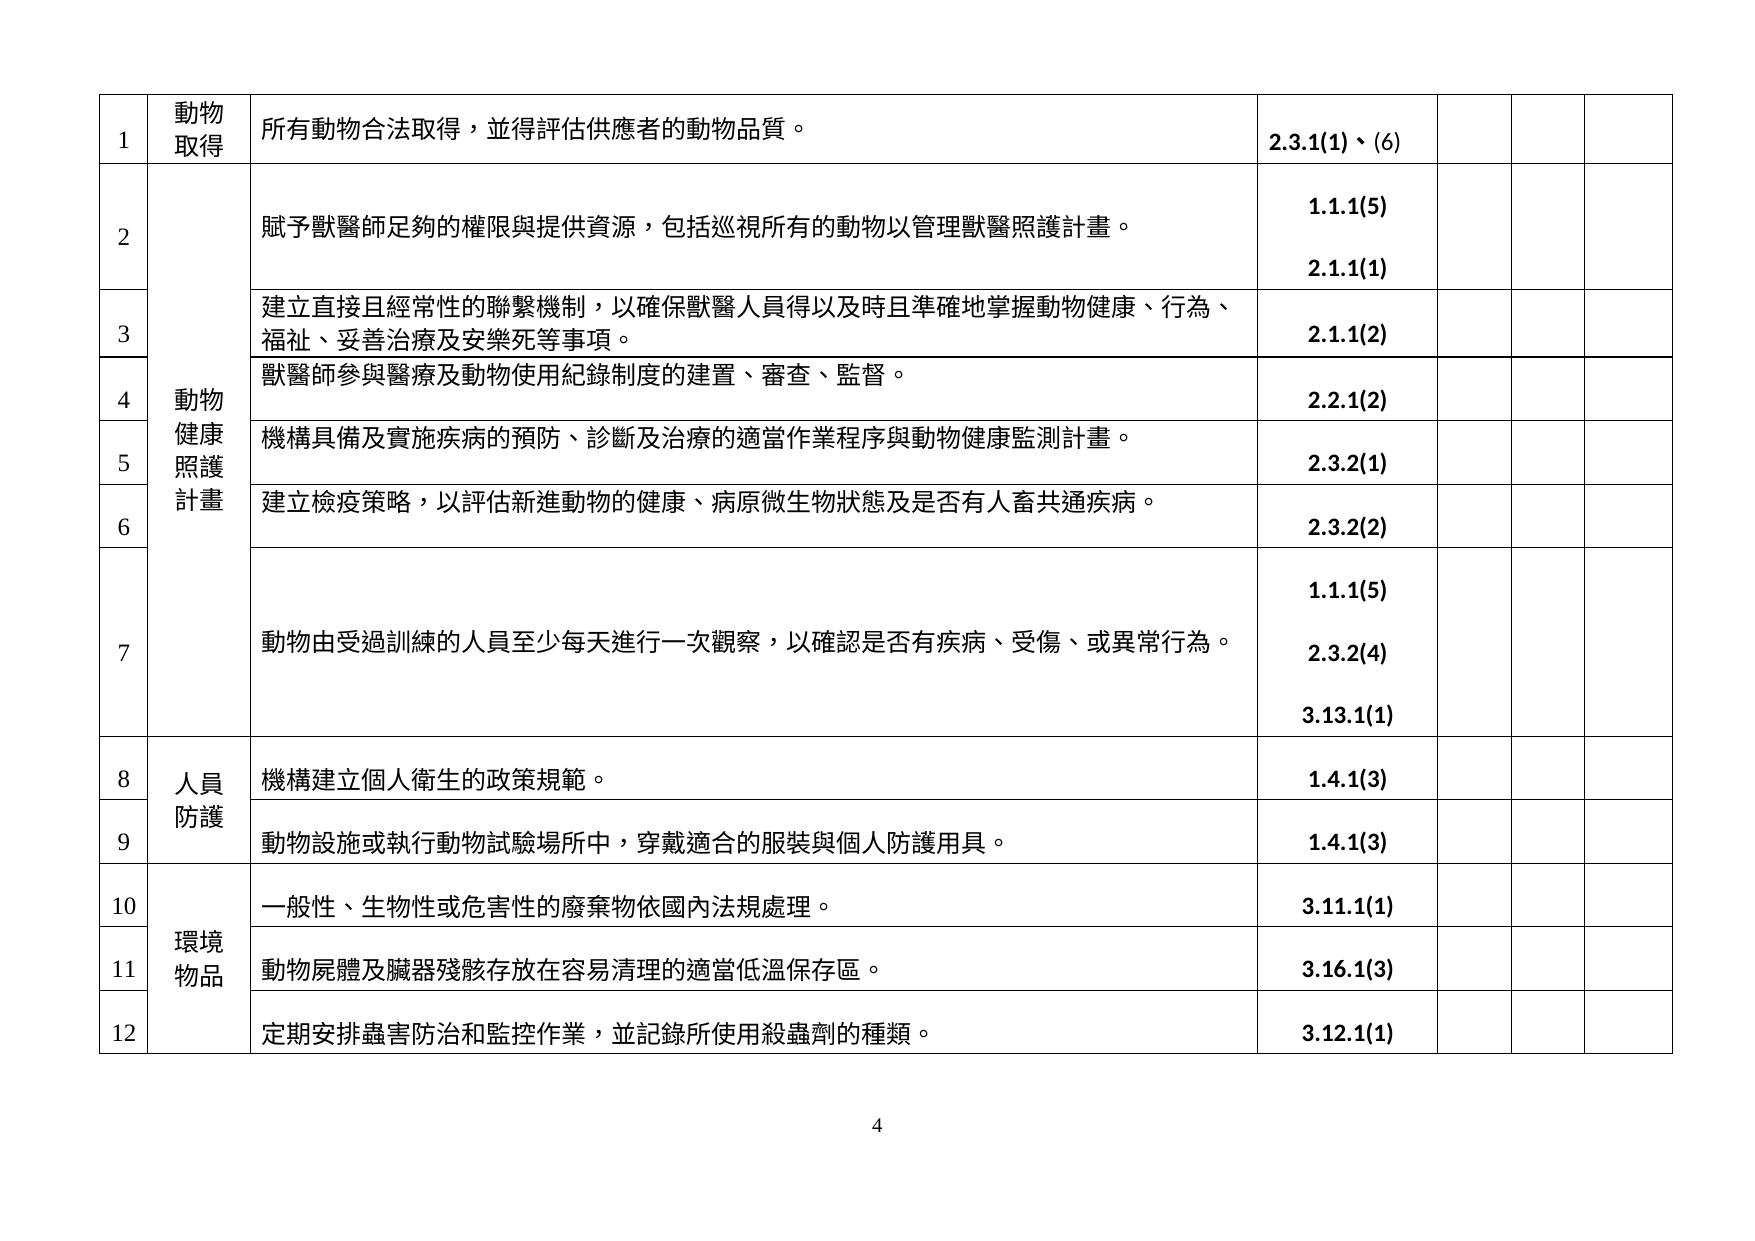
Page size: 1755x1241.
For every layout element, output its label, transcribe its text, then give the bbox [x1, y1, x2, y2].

table_cell 3.16.1(3) [1258, 927, 1437, 990]
table_cell [1438, 864, 1511, 926]
table_cell 2 [100, 164, 147, 289]
table_cell [1512, 485, 1584, 547]
table_cell [1438, 548, 1511, 736]
table_cell [1512, 164, 1584, 289]
table_cell [1512, 290, 1584, 356]
table_cell 所有動物合法取得，並得評估供應者的動物品質。 [251, 95, 1257, 163]
table_cell 動物 健康 照護 計畫 [148, 164, 250, 736]
table_cell 2.1.1(2) [1258, 290, 1437, 356]
table_cell 一般性、生物性或危害性的廢棄物依國內法規處理。 [251, 864, 1257, 926]
table_cell [1438, 991, 1511, 1053]
table_cell 10 [100, 864, 147, 926]
table_cell 2.3.2(2) [1258, 485, 1437, 547]
table_cell 環境 物品 [148, 864, 250, 1053]
table_cell 動物屍體及臟器殘骸存放在容易清理的適當低溫保存區。 [251, 927, 1257, 990]
table_cell [1585, 485, 1672, 547]
table_cell [1438, 927, 1511, 990]
table_cell 賦予獸醫師足夠的權限與提供資源，包括巡視所有的動物以管理獸醫照護計畫。 [251, 164, 1257, 289]
table_cell [1585, 864, 1672, 926]
table_cell [1585, 800, 1672, 863]
table_cell [1585, 927, 1672, 990]
table_cell 3 [100, 290, 147, 356]
table_cell 機構具備及實施疾病的預防、診斷及治療的適當作業程序與動物健康監測計畫。 [251, 421, 1257, 483]
table_cell [1585, 737, 1672, 799]
table_cell [1512, 927, 1584, 990]
table_cell 5 [100, 421, 147, 483]
table_cell 建立檢疫策略，以評估新進動物的健康、病原微生物狀態及是否有人畜共通疾病。 [251, 485, 1257, 547]
table_cell [1512, 864, 1584, 926]
table_cell 2.3.1(1)、(6) [1258, 95, 1437, 163]
table_cell 獸醫師參與醫療及動物使用紀錄制度的建置、審查、監督。 [251, 358, 1257, 420]
table_cell [1585, 991, 1672, 1053]
table_cell [1438, 164, 1511, 289]
table_cell [1512, 991, 1584, 1053]
table_cell 1.4.1(3) [1258, 737, 1437, 799]
table_cell 4 [100, 358, 147, 420]
table_cell [1438, 421, 1511, 483]
table_cell [1585, 358, 1672, 420]
table_cell 3.11.1(1) [1258, 864, 1437, 926]
table_cell 定期安排蟲害防治和監控作業，並記錄所使用殺蟲劑的種類。 [251, 991, 1257, 1053]
table_cell [1438, 290, 1511, 356]
table_cell 建立直接且經常性的聯繫機制，以確保獸醫人員得以及時且準確地掌握動物健康、行為、福祉、妥善治療及安樂死等事項。 [251, 290, 1257, 356]
table_cell [1438, 737, 1511, 799]
table_cell 3.12.1(1) [1258, 991, 1437, 1053]
table_cell [1585, 95, 1672, 163]
table_cell [1512, 358, 1584, 420]
table_cell 動物由受過訓練的人員至少每天進行一次觀察，以確認是否有疾病、受傷、或異常行為。 [251, 548, 1257, 736]
table_cell 2.2.1(2) [1258, 358, 1437, 420]
table_cell 11 [100, 927, 147, 990]
table_cell [1585, 290, 1672, 356]
table_cell [1585, 548, 1672, 736]
table_cell 1.1.1(5) 2.3.2(4) 3.13.1(1) [1258, 548, 1437, 736]
table_cell [1438, 485, 1511, 547]
table_cell 動物 取得 [148, 95, 250, 163]
table_cell [1438, 358, 1511, 420]
table_cell [1512, 95, 1584, 163]
table_cell [1512, 800, 1584, 863]
table_cell 1 [100, 95, 147, 163]
table_cell 12 [100, 991, 147, 1053]
table_cell [1512, 737, 1584, 799]
table_cell [1585, 421, 1672, 483]
table_cell 6 [100, 485, 147, 547]
table_cell 動物設施或執行動物試驗場所中，穿戴適合的服裝與個人防護用具。 [251, 800, 1257, 863]
table_cell 2.3.2(1) [1258, 421, 1437, 483]
table_cell 機構建立個人衛生的政策規範。 [251, 737, 1257, 799]
table_cell 1.4.1(3) [1258, 800, 1437, 863]
table_cell [1438, 800, 1511, 863]
table_cell 7 [100, 548, 147, 736]
table_cell [1438, 95, 1511, 163]
table_cell [1512, 548, 1584, 736]
table_cell 1.1.1(5) 2.1.1(1) [1258, 164, 1437, 289]
table_cell 8 [100, 737, 147, 799]
table_cell 人員 防護 [148, 737, 250, 863]
table_cell [1585, 164, 1672, 289]
table_cell 9 [100, 800, 147, 863]
table_cell [1512, 421, 1584, 483]
